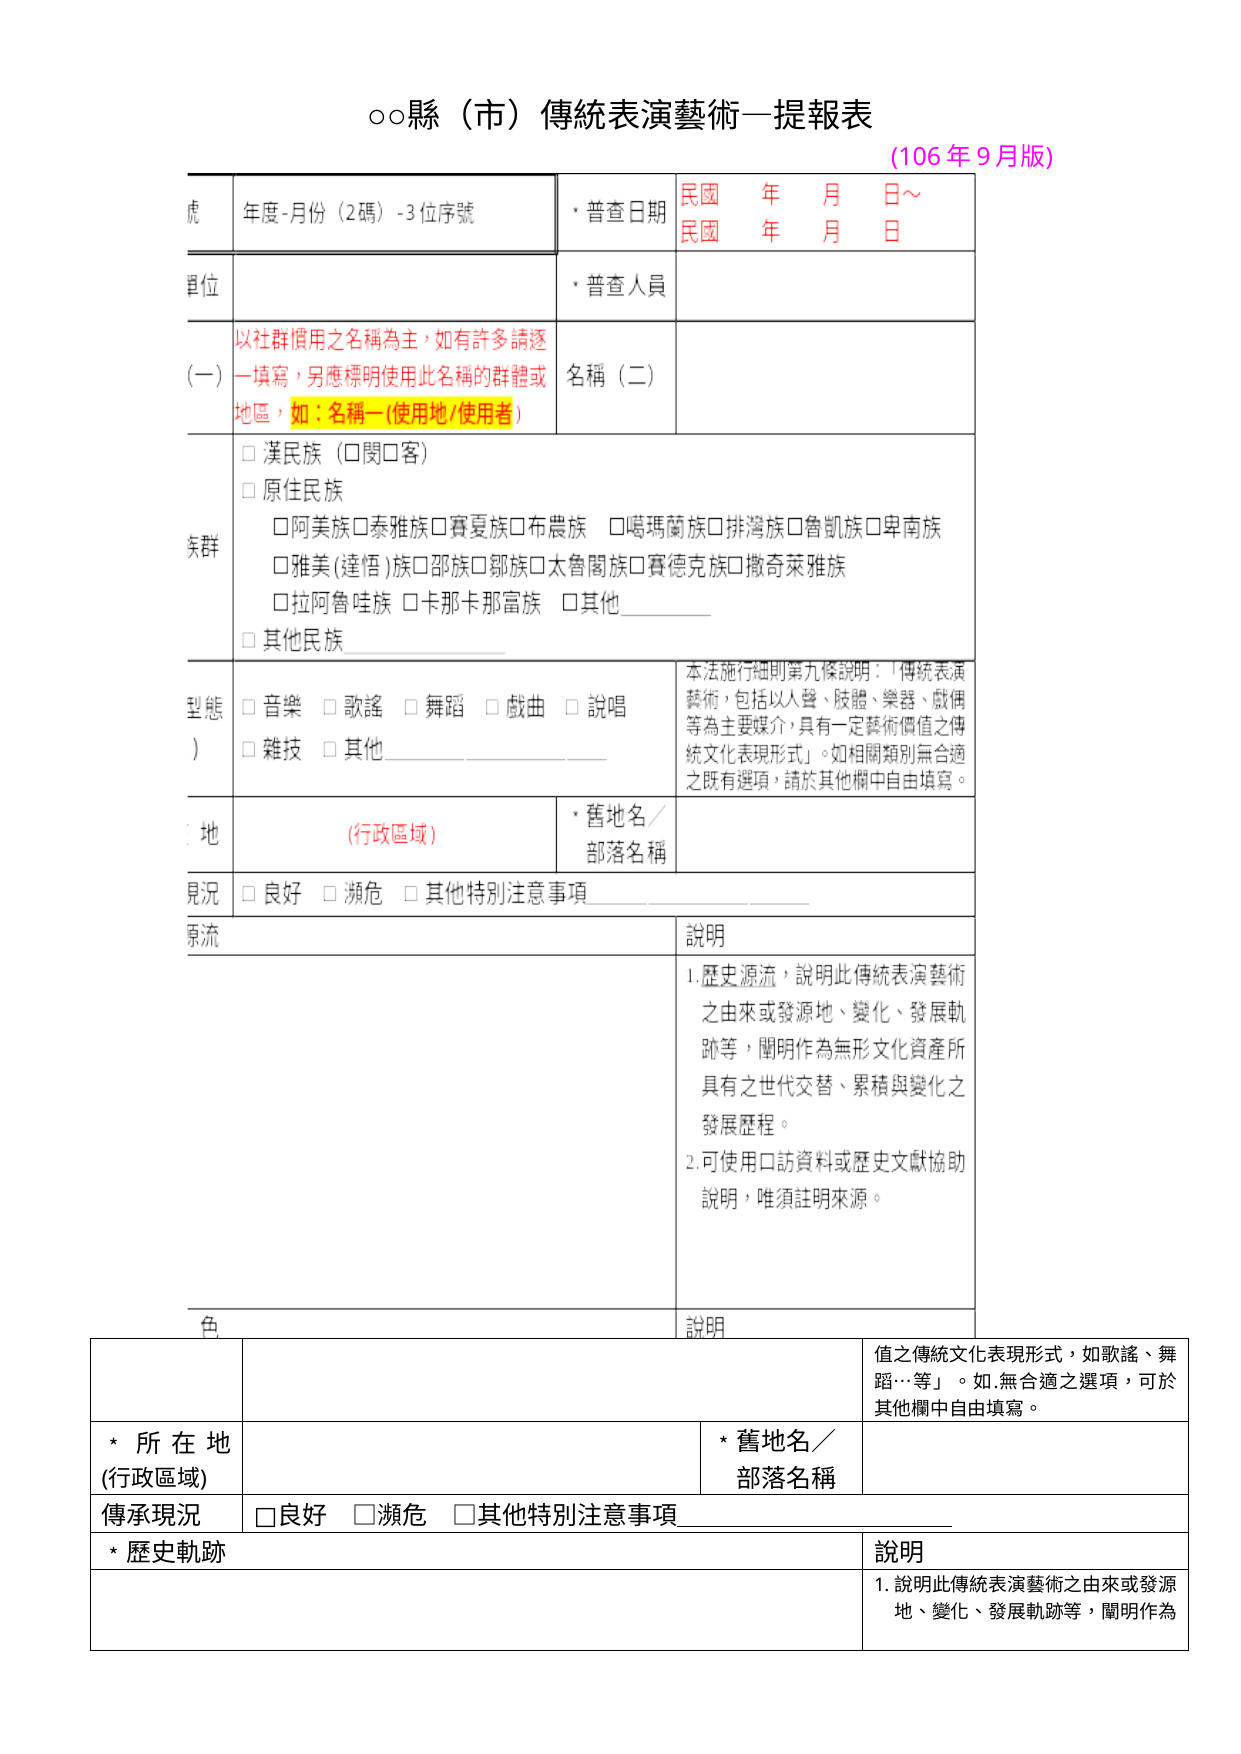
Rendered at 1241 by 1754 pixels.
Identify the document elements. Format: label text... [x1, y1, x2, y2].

table_cell [243, 1339, 862, 1421]
table_cell ﹡歷史軌跡 [91, 1533, 862, 1569]
table_cell [243, 1422, 700, 1494]
table_cell ﹡舊地名／部落名稱 [701, 1422, 862, 1494]
table_cell 值之傳統文化表現形式，如歌謠、舞蹈…等」。如.無合適之選項，可於其他欄中自由填寫。 [863, 1339, 1188, 1421]
table_cell [91, 1339, 242, 1421]
table_cell [863, 1422, 1188, 1494]
table_cell 說明 [863, 1533, 1188, 1569]
table_cell 傳承現況 [91, 1495, 242, 1532]
table_cell 說明此傳統表演藝術之由來或發源地、變化、發展軌跡等，闡明作為 [863, 1570, 1188, 1649]
table_cell [91, 1570, 862, 1649]
table_cell ﹡所在地 (行政區域) [91, 1422, 242, 1494]
table_cell □良好 □瀕危 □其他特別注意事項＿＿＿＿＿＿＿＿＿＿＿ [243, 1495, 1188, 1532]
